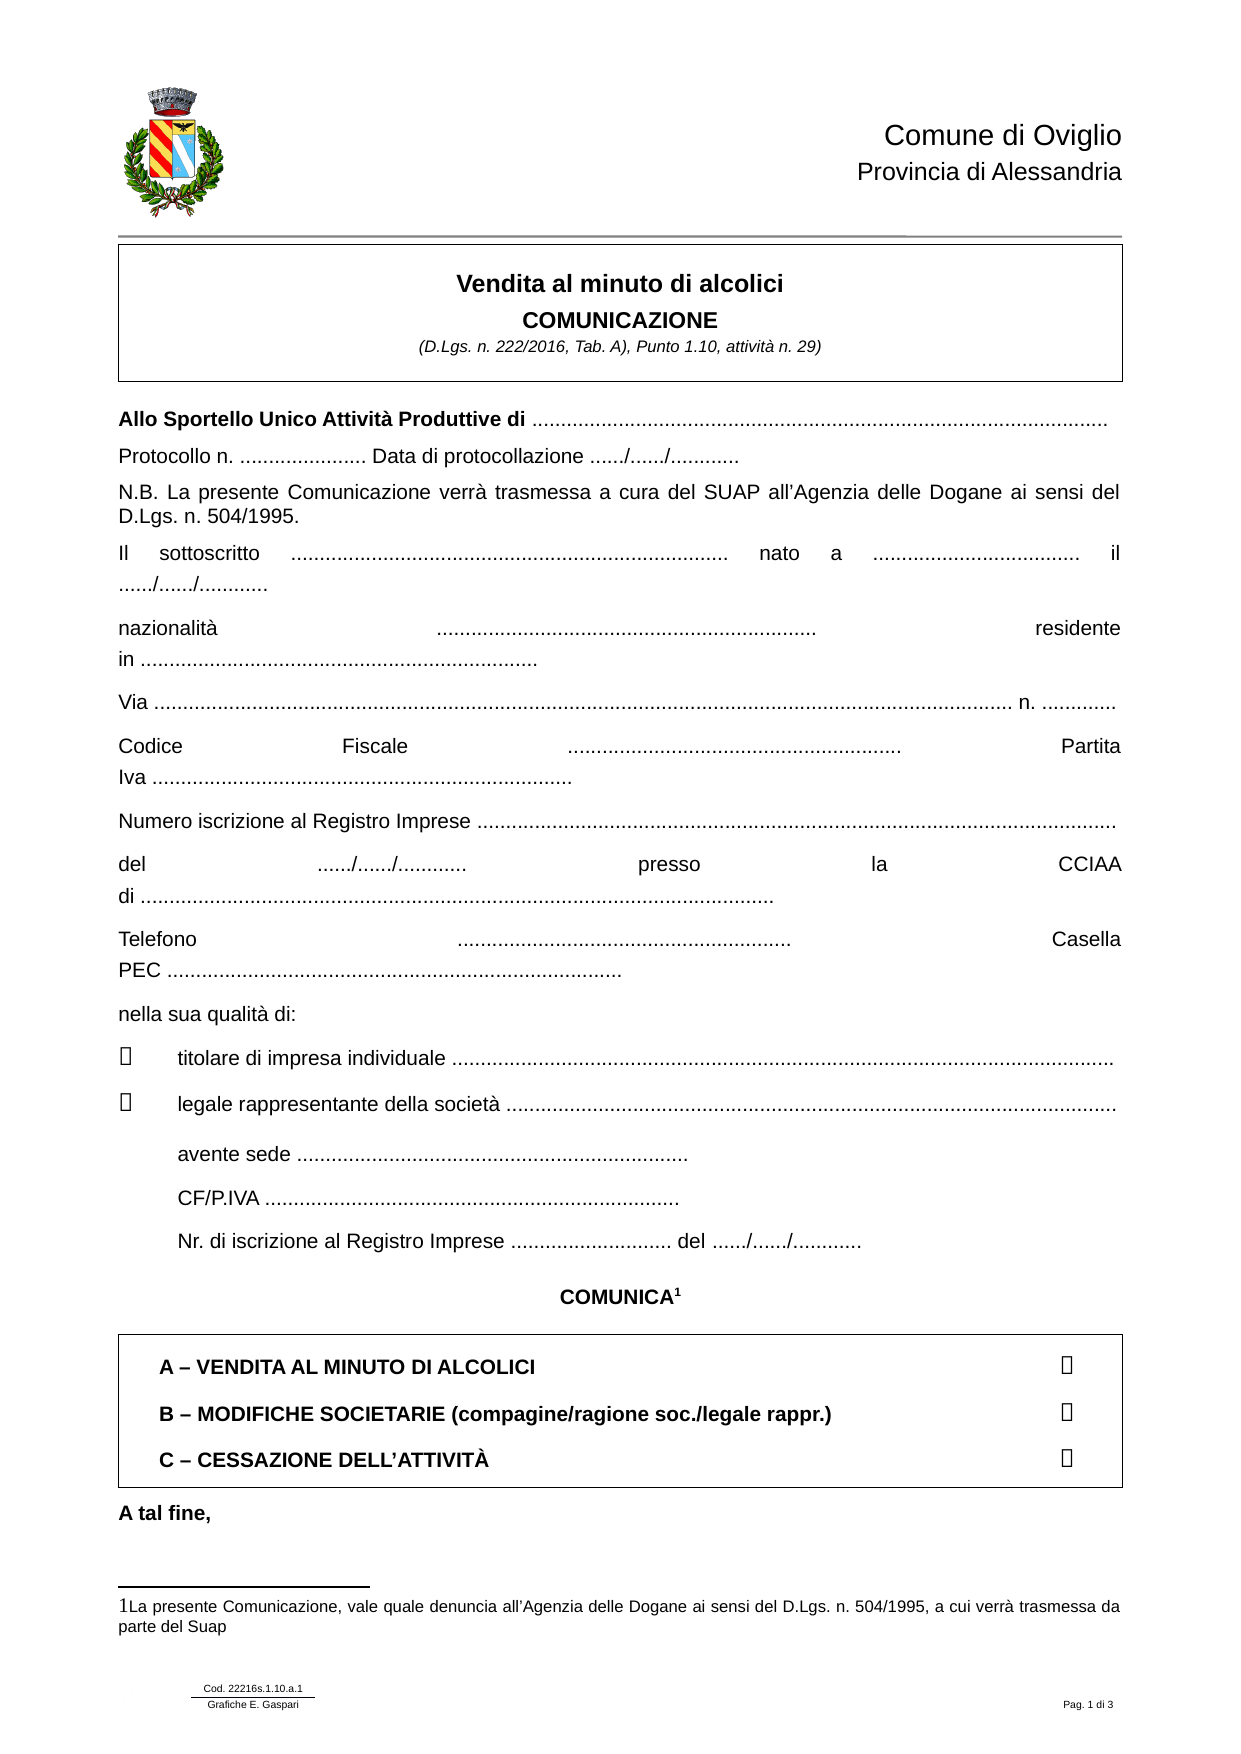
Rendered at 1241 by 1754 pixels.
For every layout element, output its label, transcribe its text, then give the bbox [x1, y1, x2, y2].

text COMUNICA [118, 1285, 1122, 1309]
text nella sua qualità di: [118, 1002, 1122, 1026]
text Provincia di Alessandria [224, 157, 1122, 185]
text Numero iscrizione al Registro Imprese ............................................................................................................... [118, 809, 1122, 833]
text Codice Fiscale .......................................................... Partita Iva ......................................................................... [118, 734, 1122, 789]
text CF/P.IVA ........................................................................ [177, 1185, 1122, 1209]
text  legale rappresentante della società .......................................................................................................... [118, 1085, 1122, 1119]
text Comune di Oviglio [224, 118, 1122, 152]
text avente sede .................................................................... [177, 1142, 1122, 1166]
text Protocollo n. ...................... Data di protocollazione ....../....../............ [118, 444, 1122, 468]
text  titolare di impresa individuale ................................................................................................................... [118, 1038, 1122, 1072]
text N.B. La presente Comunicazione verrà trasmessa a cura del SUAP all’Agenzia delle Dogane ai sensi del D.Lgs. n. 504/1995. [118, 480, 1122, 528]
text Telefono .......................................................... Casella PEC ............................................................................... [118, 927, 1122, 982]
table_header Vendita al minuto di alcolici COMUNICAZIONE (D.Lgs. n. 222/2016, Tab. A), Punto 1.10, attività n. 29) [119, 245, 1122, 381]
text nazionalità .................................................................. residente in ..................................................................... [118, 615, 1122, 671]
text Via ..................................................................................................................................................... n. ............. [118, 690, 1122, 714]
text Il sottoscritto ............................................................................ nato a .................................... il ....../....../............ [118, 541, 1122, 596]
text La presente Comunicazione, vale quale denuncia all’Agenzia delle Dogane ai sensi del D.Lgs. n. 504/1995, a cui verrà trasmessa da parte del Suap [118, 1593, 1122, 1636]
text Allo Sportello Unico Attività Produttive di .................................................................................................... [118, 407, 1122, 431]
text A tal fine, [118, 1501, 1122, 1525]
text del ....../....../............ presso la CCIAA di .............................................................................................................. [118, 852, 1122, 907]
table_header A – VENDITA AL MINUTO DI ALCOLICI  B – MODIFICHE SOCIETARIE (compagine/ragione soc./legale rappr.)  C – CESSAZIONE DELL’ATTIVITÀ  [119, 1335, 1122, 1487]
text Nr. di iscrizione al Registro Imprese ............................ del ....../....../............ [177, 1229, 1122, 1253]
picture [122, 87, 224, 219]
